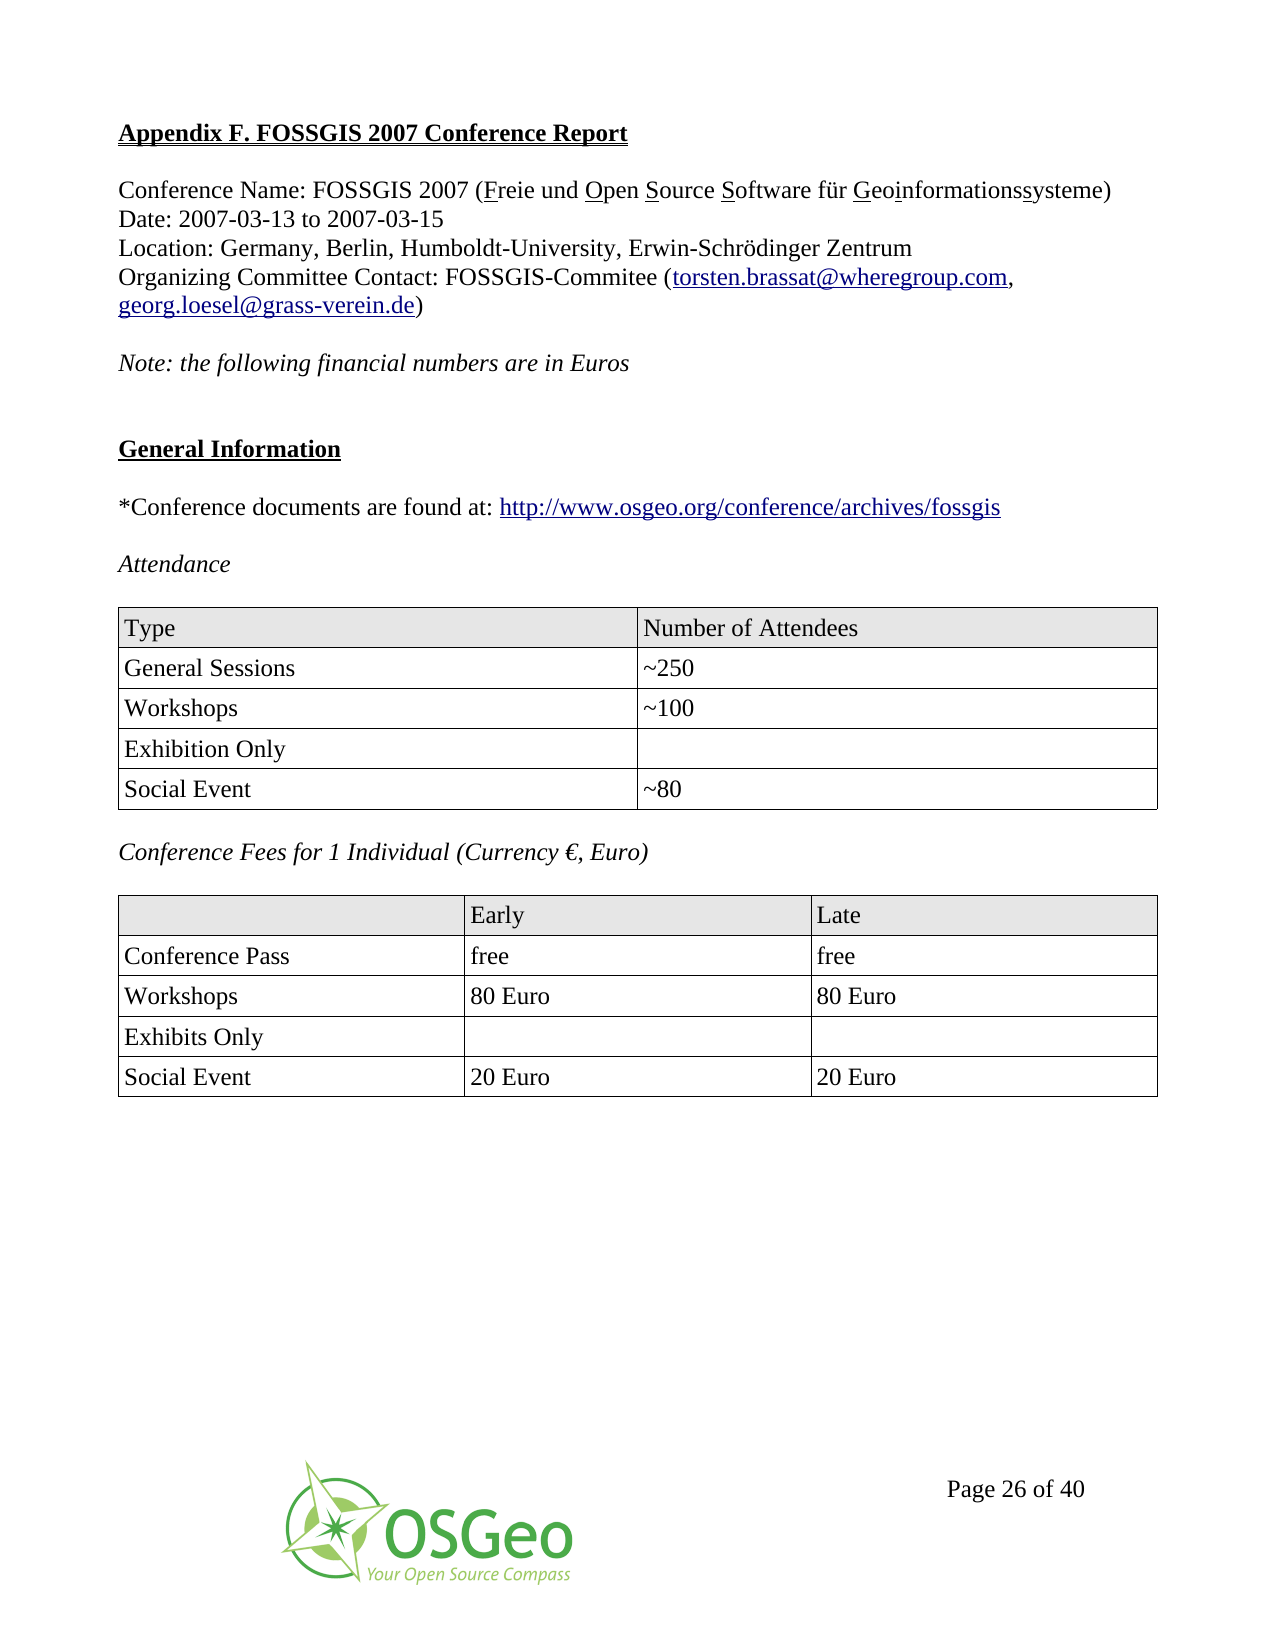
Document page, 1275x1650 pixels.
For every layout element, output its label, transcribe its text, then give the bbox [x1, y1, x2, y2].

table_cell [465, 1017, 811, 1056]
table_cell Conference Pass [119, 936, 464, 975]
text Date: 2007-03-13 to 2007-03-15 [118, 204, 1157, 233]
text General Information [118, 434, 1157, 463]
table_cell Social Event [119, 1057, 464, 1096]
subtitle Appendix F. FOSSGIS 2007 Conference Report [118, 118, 1157, 147]
table_cell 20 Euro [812, 1057, 1157, 1096]
text Conference Name: FOSSGIS 2007 (Freie und Open Source Software für Geoinformationssysteme) [118, 176, 1157, 204]
text Organizing Committee Contact: FOSSGIS-Commitee (torsten.brassat@wheregroup.com, georg.loesel@grass-verein.de) [118, 262, 1157, 319]
table_cell free [465, 936, 811, 975]
table_cell Workshops [119, 976, 464, 1016]
table_header Number of Attendees [638, 608, 1157, 647]
table_cell General Sessions [119, 648, 637, 687]
table_cell ~80 [638, 769, 1157, 808]
text Conference Fees for 1 Individual (Currency €, Euro) [118, 837, 1157, 866]
table_cell ~250 [638, 648, 1157, 687]
table_cell 80 Euro [465, 976, 811, 1016]
table_cell 20 Euro [465, 1057, 811, 1096]
table_header Type [119, 608, 637, 647]
table_header [119, 896, 464, 935]
table_cell [638, 729, 1157, 768]
text *Conference documents are found at: http://www.osgeo.org/conference/archives/fossgis [118, 492, 1157, 521]
table_header Late [812, 896, 1157, 935]
text Attendance [118, 549, 1157, 578]
text Location: Germany, Berlin, Humboldt-University, Erwin-Schrödinger Zentrum [118, 233, 1157, 262]
table_cell 80 Euro [812, 976, 1157, 1016]
table_cell ~100 [638, 689, 1157, 728]
table_cell [812, 1017, 1157, 1056]
text Note: the following financial numbers are in Euros [118, 348, 1157, 377]
table_cell Exhibition Only [119, 729, 637, 768]
table_cell Workshops [119, 689, 637, 728]
table_cell Social Event [119, 769, 637, 808]
table_cell free [812, 936, 1157, 975]
table_header Early [465, 896, 811, 935]
picture [276, 1451, 577, 1594]
table_cell Exhibits Only [119, 1017, 464, 1056]
